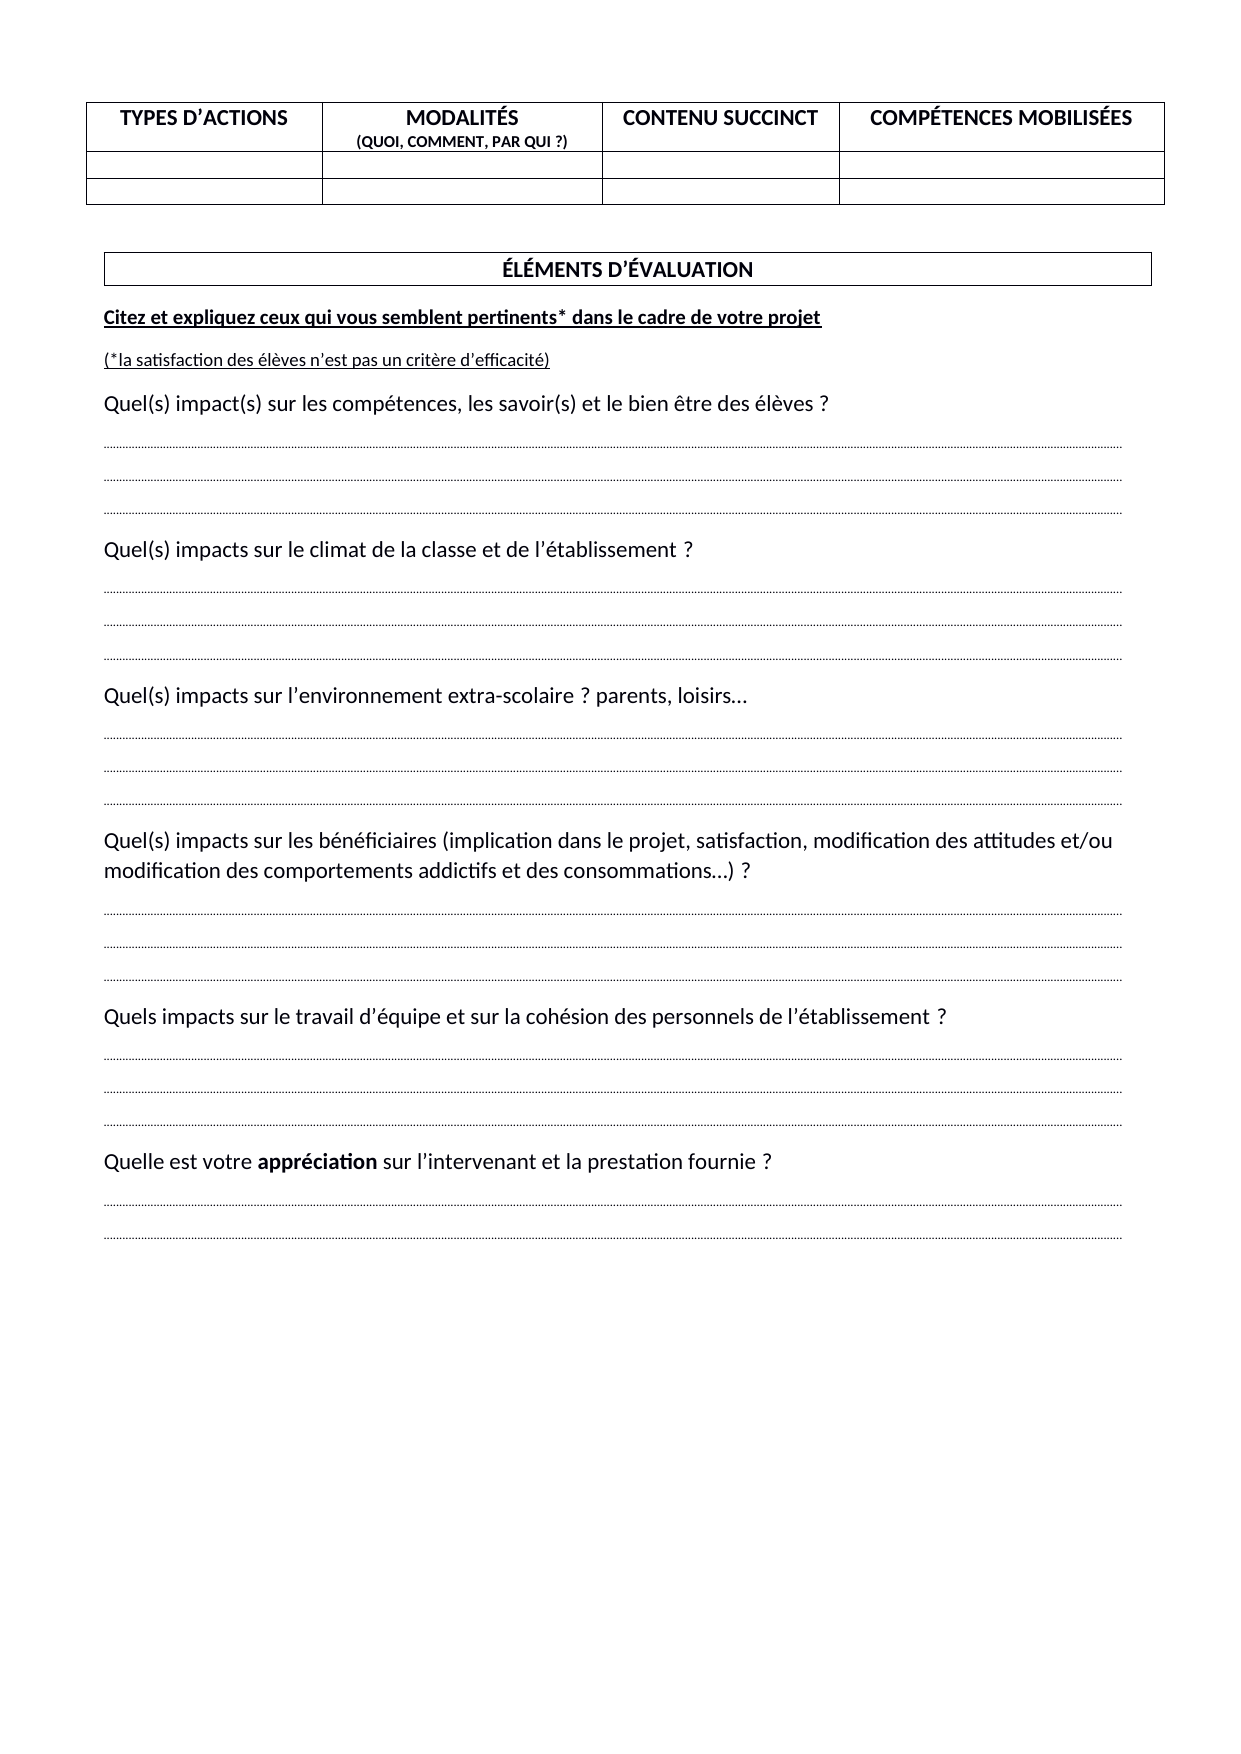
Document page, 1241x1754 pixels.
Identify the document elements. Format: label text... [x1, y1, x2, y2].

table_cell [87, 152, 322, 178]
table_header TYPES D’ACTIONS [87, 103, 322, 151]
text Quels impacts sur le travail d’équipe et sur la cohésion des personnels de l’établissement ? [103, 1002, 1152, 1030]
table_cell [840, 179, 1164, 204]
table_cell [603, 152, 839, 178]
table_header MODALITÉS (QUOI, COMMENT, PAR QUI ?) [323, 103, 602, 151]
text Quel(s) impacts sur le climat de la classe et de l’établissement ? [103, 535, 1152, 563]
text Quel(s) impacts sur l’environnement extra-scolaire ? parents, loisirs… [103, 681, 1152, 709]
table_cell [840, 152, 1164, 178]
table_header CONTENU SUCCINCT [603, 103, 839, 151]
table_cell [323, 152, 602, 178]
text ÉLÉMENTS D’ÉVALUATION [105, 253, 1151, 285]
text Quel(s) impacts sur les bénéficiaires (implication dans le projet, satisfaction, modification des attitudes et/ou modification des comportements addictifs et des consommations…) ? [103, 826, 1152, 884]
table_cell [323, 179, 602, 204]
text Citez et expliquez ceux qui vous semblent pertinents* dans le cadre de votre projet [103, 304, 1152, 330]
table_header COMPÉTENCES MOBILISÉES [840, 103, 1164, 151]
table_cell [603, 179, 839, 204]
text Quel(s) impact(s) sur les compétences, les savoir(s) et le bien être des élèves ? [103, 389, 1152, 417]
text Quelle est votre appréciation sur l’intervenant et la prestation fournie ? [103, 1147, 1152, 1176]
text (*la satisfaction des élèves n’est pas un critère d’efficacité) [103, 348, 1152, 371]
table_cell [87, 179, 322, 204]
